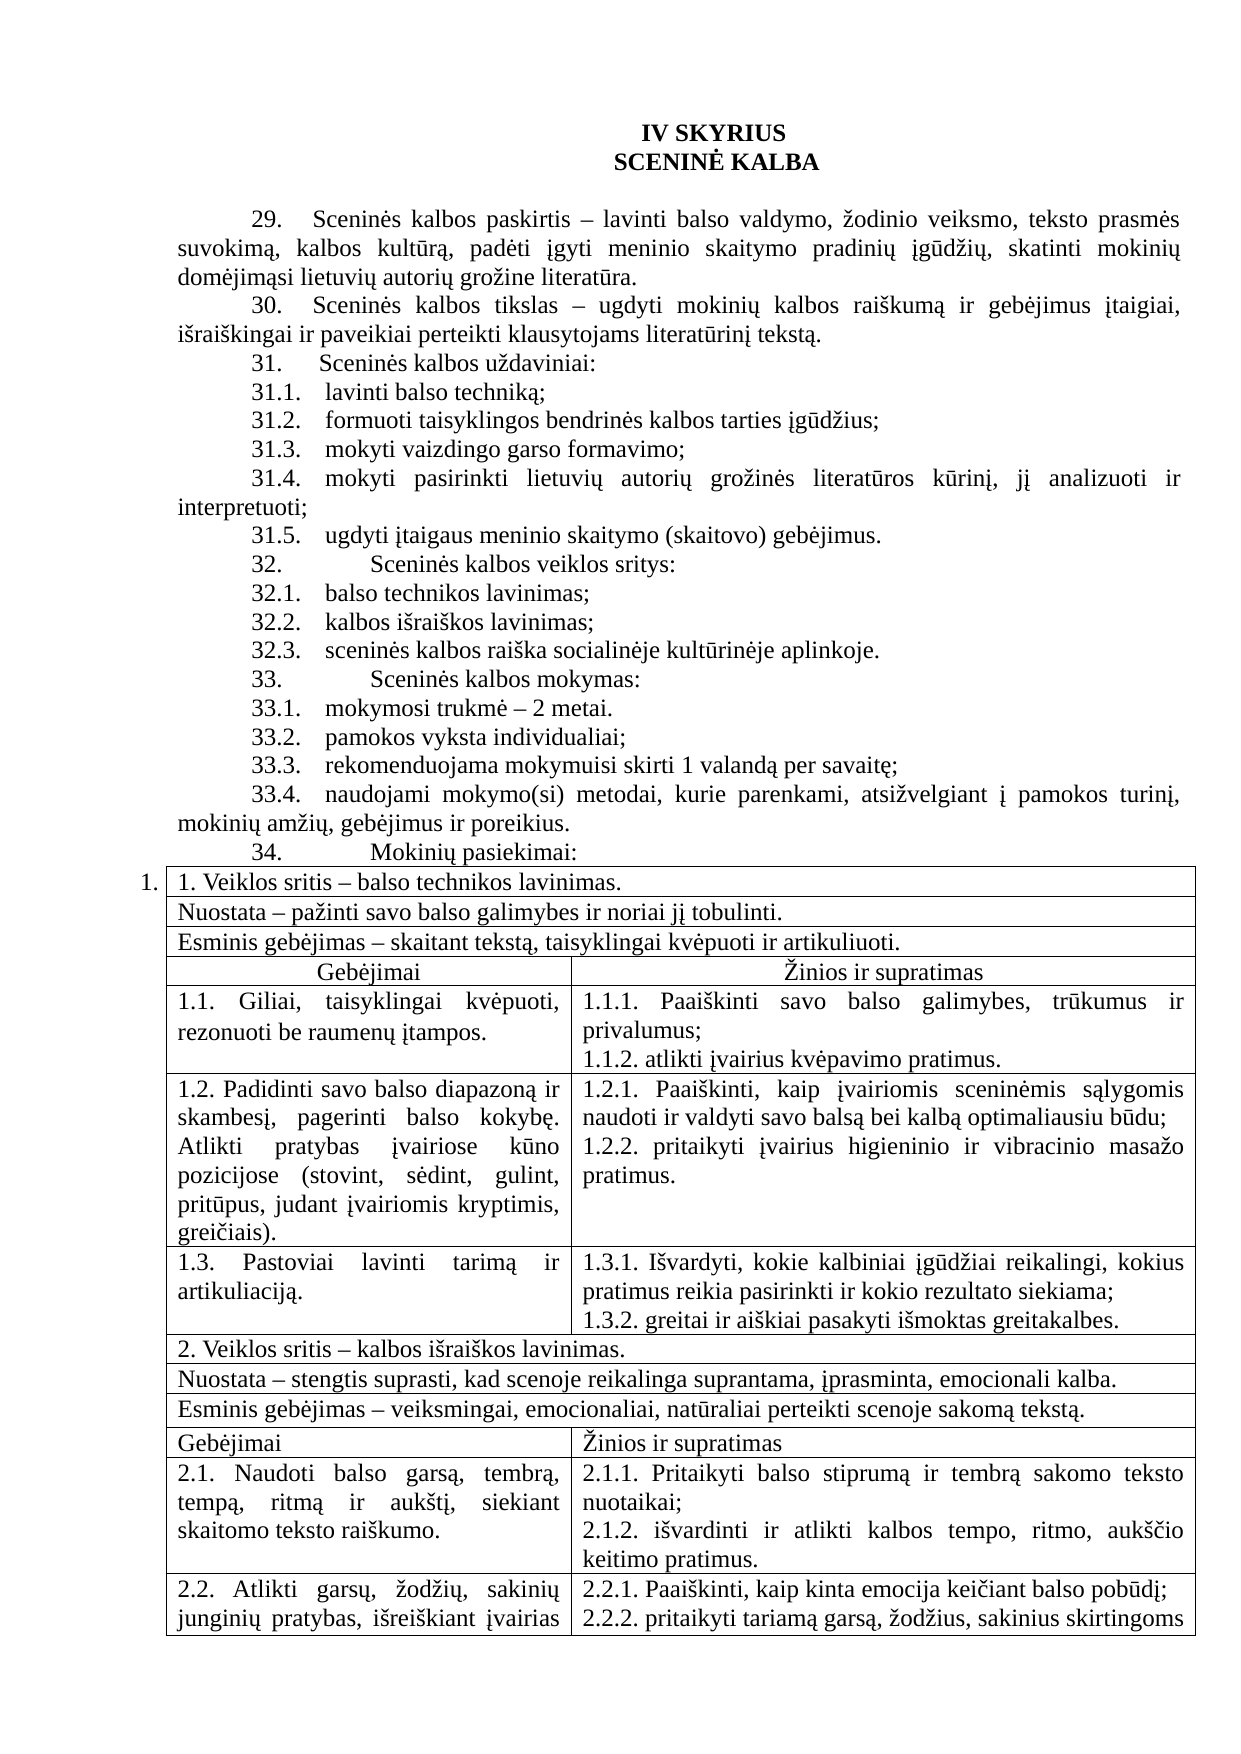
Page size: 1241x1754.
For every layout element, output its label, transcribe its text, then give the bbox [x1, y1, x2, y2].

table_cell Esminis gebėjimas – veiksmingai, emocionaliai, natūraliai perteikti scenoje sakomą tekstą. [167, 1394, 1195, 1427]
text 31. Sceninės kalbos uždaviniai: [177, 348, 1181, 377]
table_cell Gebėjimai [167, 1428, 571, 1457]
text 33.3. rekomenduojama mokymuisi skirti 1 valandą per savaitę; [251, 751, 1181, 779]
table_cell 2.2. Atlikti garsų, žodžių, sakinių junginių pratybas, išreiškiant įvairias [167, 1574, 571, 1635]
table_header 1. 1. Veiklos sritis – balso technikos lavinimas. [167, 867, 1195, 896]
text 32.1. balso technikos lavinimas; [251, 578, 1181, 607]
table_cell 2. Veiklos sritis – kalbos išraiškos lavinimas. [167, 1335, 1195, 1363]
text 29. Sceninės kalbos paskirtis – lavinti balso valdymo, žodinio veiksmo, teksto prasmės suvokimą, kalbos kultūrą, padėti įgyti meninio skaitymo pradinių įgūdžių, skatinti mokinių domėjimąsi lietuvių autorių grožine literatūra. [177, 204, 1181, 291]
table_cell 1.2.1. Paaiškinti, kaip įvairiomis sceninėmis sąlygomis naudoti ir valdyti savo balsą bei kalbą optimaliausiu būdu; 1.2.2. pritaikyti įvairius higieninio ir vibracinio masažo pratimus. [572, 1074, 1195, 1246]
table_cell 1.1.1. Paaiškinti savo balso galimybes, trūkumus ir privalumus; 1.1.2. atlikti įvairius kvėpavimo pratimus. [572, 986, 1195, 1073]
table_cell Žinios ir supratimas [572, 957, 1195, 985]
table_cell Esminis gebėjimas – skaitant tekstą, taisyklingai kvėpuoti ir artikuliuoti. [167, 927, 1195, 956]
table_cell Nuostata – stengtis suprasti, kad scenoje reikalinga suprantama, įprasminta, emocionali kalba. [167, 1364, 1195, 1393]
text 31.3. mokyti vaizdingo garso formavimo; [251, 434, 1181, 463]
table_cell 1.2. Padidinti savo balso diapazoną ir skambesį, pagerinti balso kokybę. Atlikti pratybas įvairiose kūno pozicijose (stovint, sėdint, gulint, pritūpus, judant įvairiomis kryptimis, greičiais). [167, 1074, 571, 1246]
table_cell 1.3.1. Išvardyti, kokie kalbiniai įgūdžiai reikalingi, kokius pratimus reikia pasirinkti ir kokio rezultato siekiama; 1.3.2. greitai ir aiškiai pasakyti išmoktas greitakalbes. [572, 1247, 1195, 1333]
table_cell 1.3. Pastoviai lavinti tarimą ir artikuliaciją. [167, 1247, 571, 1333]
text 30. Sceninės kalbos tikslas – ugdyti mokinių kalbos raiškumą ir gebėjimus įtaigiai, išraiškingai ir paveikiai perteikti klausytojams literatūrinį tekstą. [177, 291, 1181, 348]
text 31.5. ugdyti įtaigaus meninio skaitymo (skaitovo) gebėjimus. [251, 521, 1181, 549]
text 33.4. naudojami mokymo(si) metodai, kurie parenkami, atsižvelgiant į pamokos turinį, mokinių amžių, gebėjimus ir poreikius. [177, 779, 1181, 837]
text 31.2. formuoti taisyklingos bendrinės kalbos tarties įgūdžius; [251, 406, 1181, 434]
table_cell 1.1. Giliai, taisyklingai kvėpuoti, rezonuoti be raumenų įtampos. [167, 986, 571, 1073]
text 32.2. kalbos išraiškos lavinimas; [251, 607, 1181, 636]
text SCENINĖ KALBA [177, 147, 1181, 176]
text 33. Sceninės kalbos mokymas: [235, 664, 1181, 693]
text 33.2. pamokos vyksta individualiai; [251, 722, 1181, 751]
table_cell 2.2.1. Paaiškinti, kaip kinta emocija keičiant balso pobūdį; 2.2.2. pritaikyti tariamą garsą, žodžius, sakinius skirtingoms [572, 1574, 1195, 1635]
text 34. Mokinių pasiekimai: [235, 837, 1181, 866]
table_cell Žinios ir supratimas [572, 1428, 1195, 1457]
text 32. Sceninės kalbos veiklos sritys: [235, 549, 1181, 578]
text 31.1. lavinti balso techniką; [251, 377, 1181, 406]
text 33.1. mokymosi trukmė – 2 metai. [251, 693, 1181, 722]
table_cell Gebėjimai [167, 957, 571, 985]
table_cell Nuostata – pažinti savo balso galimybes ir noriai jį tobulinti. [167, 897, 1195, 926]
table_cell 2.1.1. Pritaikyti balso stiprumą ir tembrą sakomo teksto nuotaikai; 2.1.2. išvardinti ir atlikti kalbos tempo, ritmo, aukščio keitimo pratimus. [572, 1458, 1195, 1573]
text IV SKYRIUS [177, 118, 1181, 147]
text 31.4. mokyti pasirinkti lietuvių autorių grožinės literatūros kūrinį, jį analizuoti ir interpretuoti; [177, 463, 1181, 521]
table_cell 2.1. Naudoti balso garsą, tembrą, tempą, ritmą ir aukštį, siekiant skaitomo teksto raiškumo. [167, 1458, 571, 1573]
text 32.3. sceninės kalbos raiška socialinėje kultūrinėje aplinkoje. [251, 636, 1181, 664]
